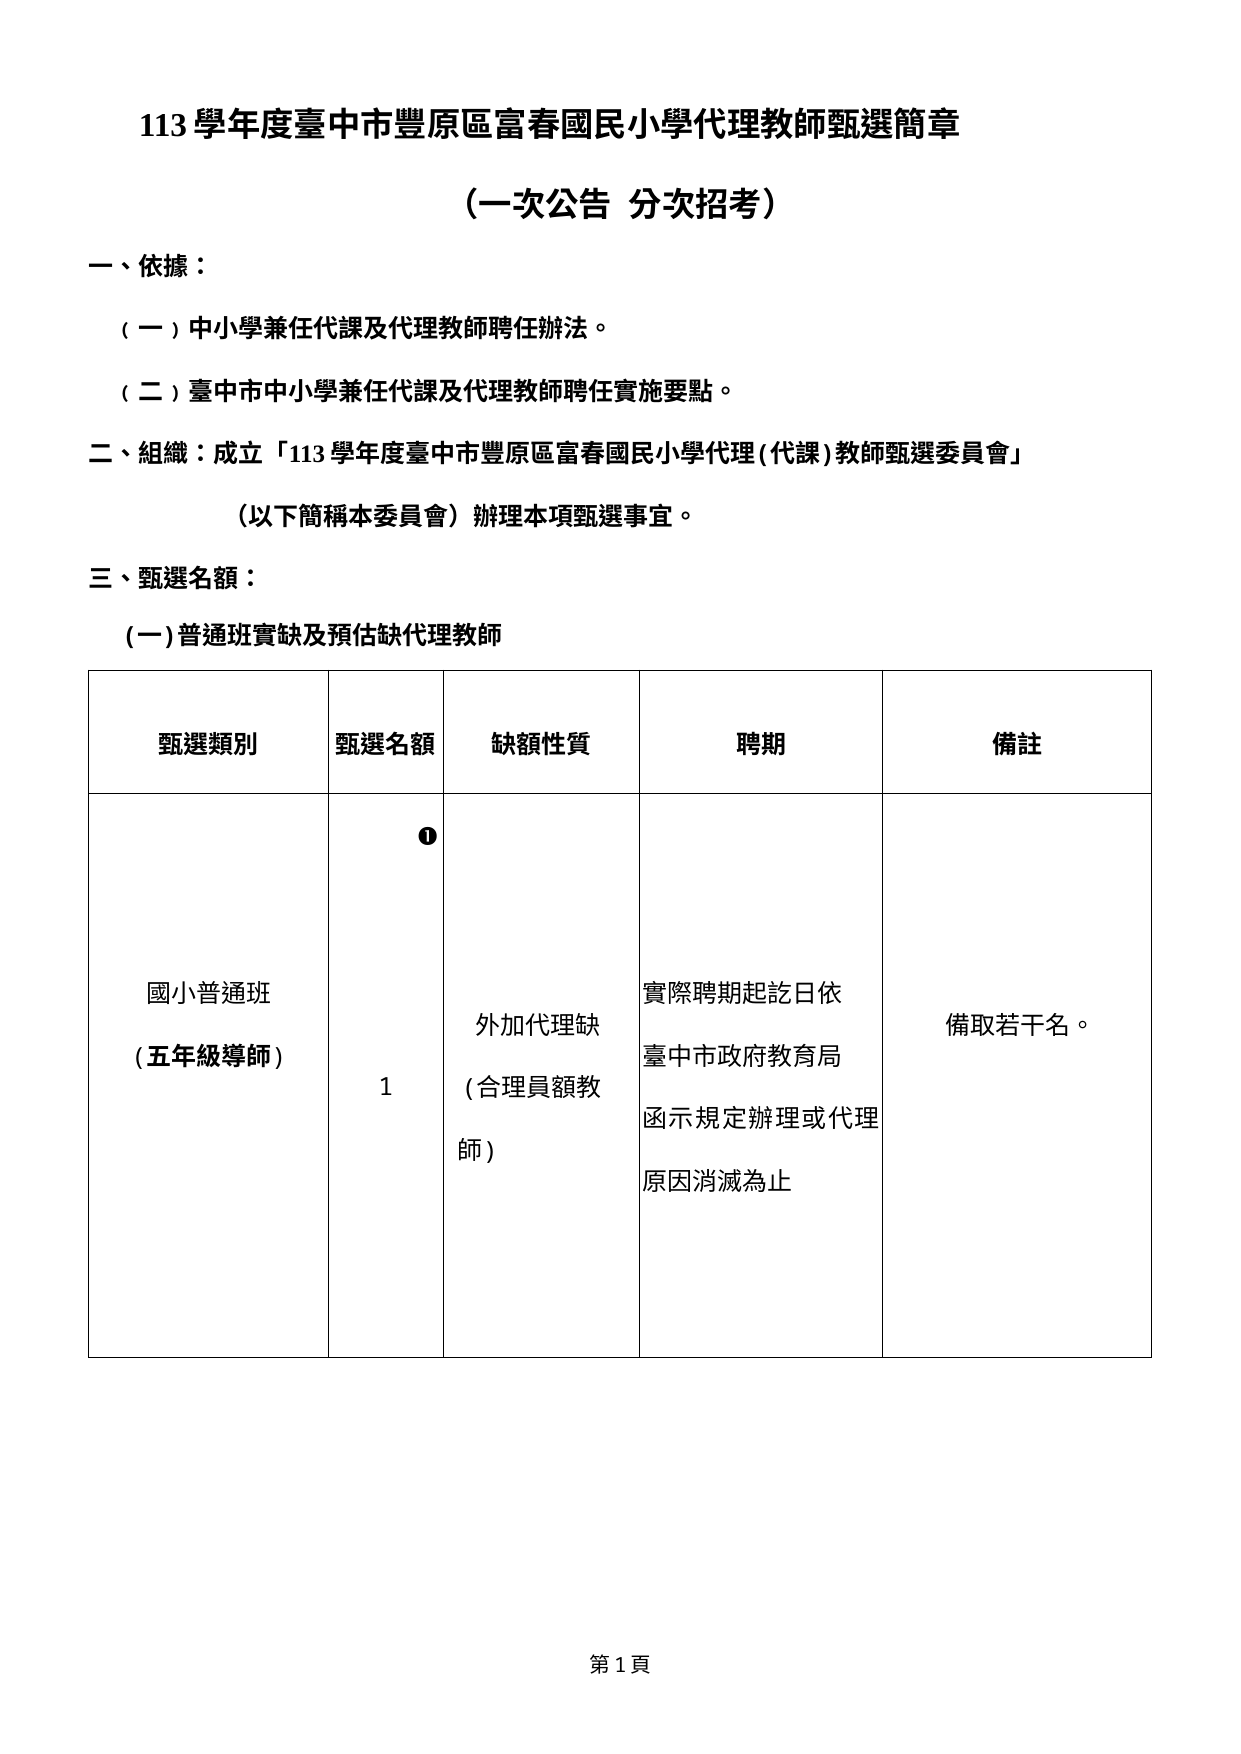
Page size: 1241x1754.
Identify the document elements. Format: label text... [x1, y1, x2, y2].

table_cell u 外加代理缺 (合理員額教師) [444, 794, 639, 1357]
table_cell 備取若干名。 [883, 794, 1151, 1357]
table_header 甄選類別 [89, 671, 328, 793]
table_cell 國小普通班 (五年級導師) [89, 794, 328, 1357]
text （以下簡稱本委員會）辦理本項甄選事宜。 [89, 473, 1152, 535]
text 一、依據： [89, 223, 1152, 285]
text （一次公告 分次招考） [89, 160, 1152, 223]
text 113學年度臺中市豐原區富春國民小學代理教師甄選簡章 [89, 81, 1152, 143]
table_cell 實際聘期起訖日依 臺中市政府教育局 函示規定辦理或代理原因消滅為止 [640, 794, 882, 1357]
table_header 備註 [883, 671, 1151, 793]
text 二、組織：成立「113學年度臺中市豐原區富春國民小學代理(代課)教師甄選委員會」 [89, 410, 1152, 473]
text (一)普通班實缺及預估缺代理教師 [89, 615, 1152, 651]
table_cell 1 [329, 794, 443, 1357]
table_header 缺額性質 [444, 671, 639, 793]
table_header 甄選名額 [329, 671, 443, 793]
text ﹙一﹚中小學兼任代課及代理教師聘任辦法。 [114, 285, 1152, 348]
text ﹙二﹚臺中市中小學兼任代課及代理教師聘任實施要點。 [114, 348, 1152, 410]
table_header 聘期 [640, 671, 882, 793]
text 三、甄選名額： [89, 535, 1152, 598]
